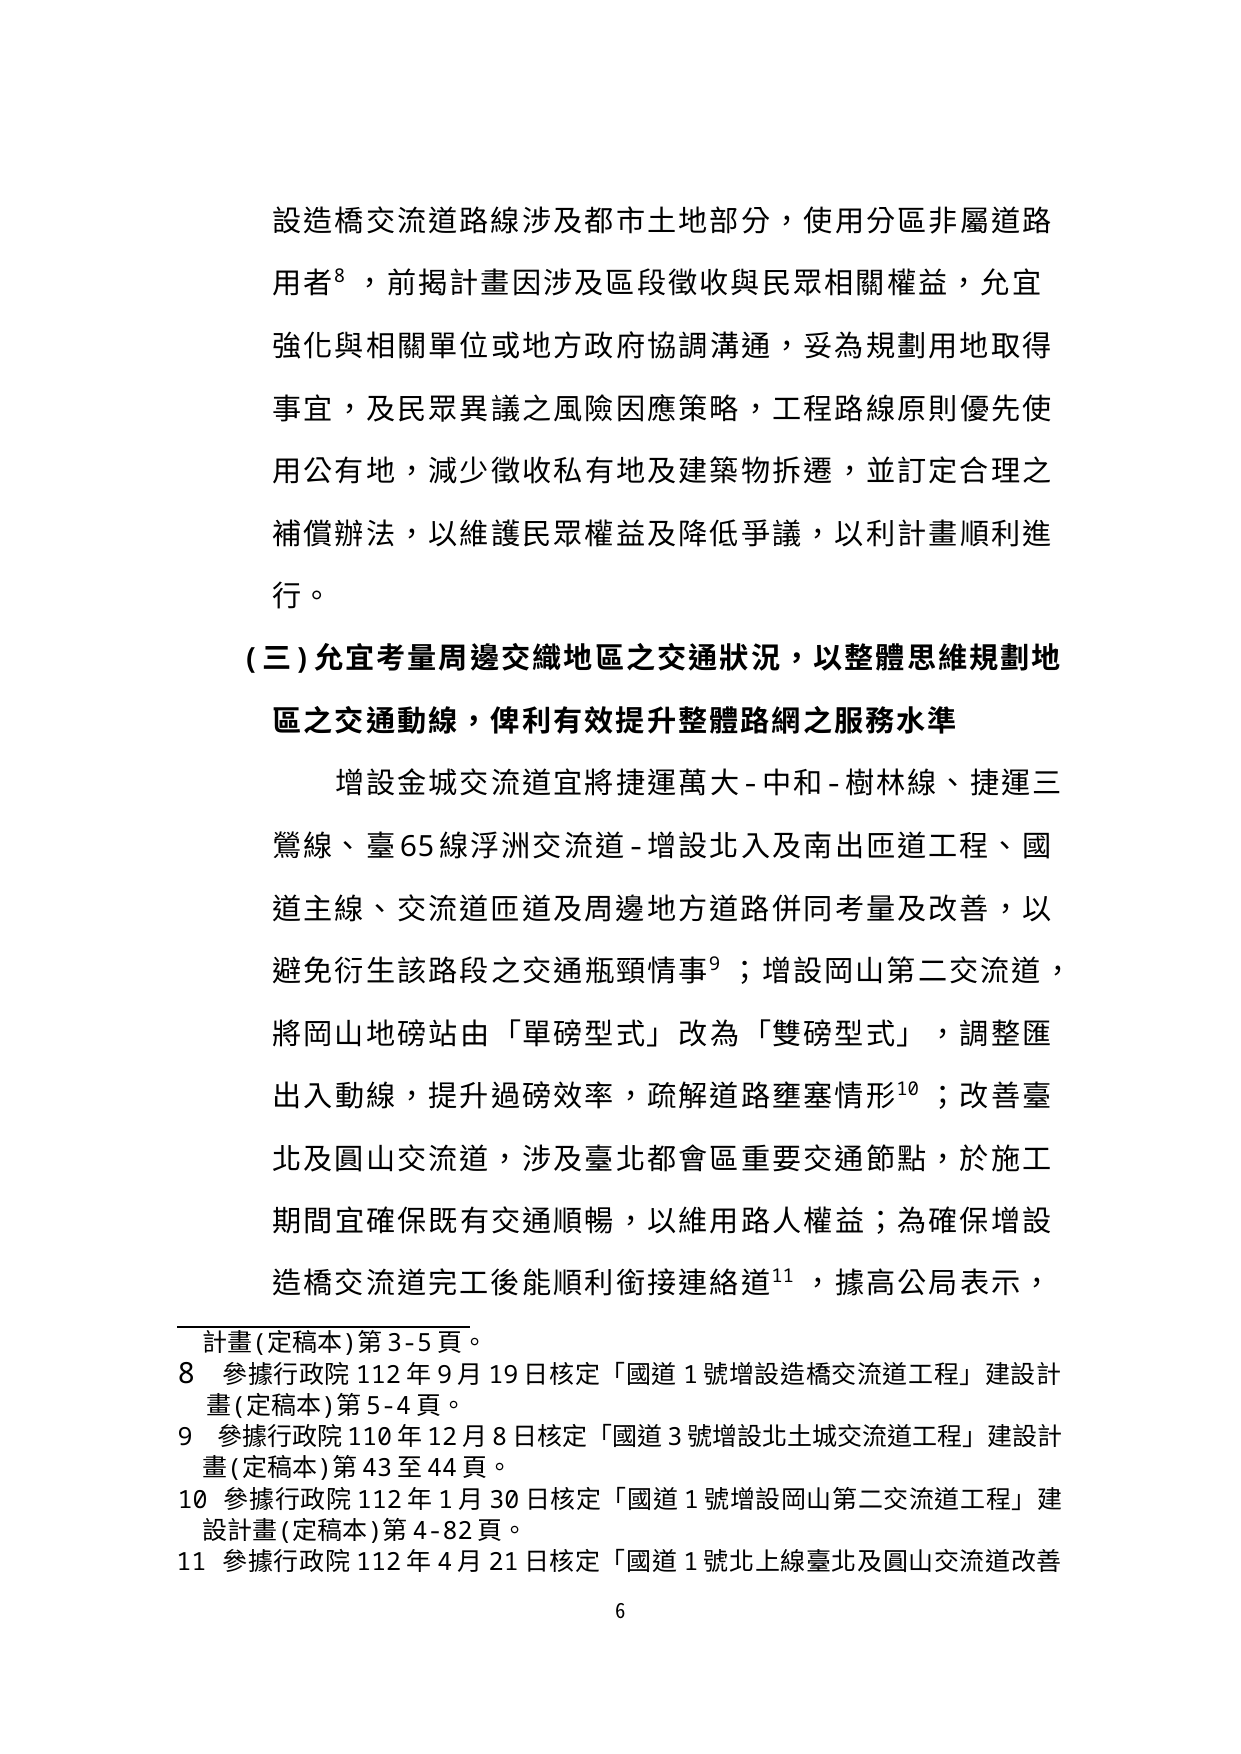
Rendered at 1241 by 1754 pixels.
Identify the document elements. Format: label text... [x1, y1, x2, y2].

text (三)允宜考量周邊交織地區之交通狀況，以整體思維規劃地區之交通動線，俾利有效提升整體路網之服務水準 [236, 615, 1063, 740]
text 增設金城交流道宜將捷運萬大-中和-樹林線、捷運三鶯線、臺65線浮洲交流道-增設北入及南出匝道工程、國道主線、交流道匝道及周邊地方道路併同考量及改善，以避免衍生該路段之交通瓶頸情事；增設岡山第二交流道，將岡山地磅站由「單磅型式」改為「雙磅型式」，調整匯出入動線，提升過磅效率，疏解道路壅塞情形；改善臺北及圓山交流道，涉及臺北都會區重要交通節點，於施工期間宜確保既有交通順暢，以維用路人權益；為確保增設造橋交流道完工後能順利銜接連絡道，據高公局表示，苗14線須配合增設造橋交流道車行箱涵寬度及車道配置調整，進行拓寬工程。爰前揭計畫允宜考量周邊交織地區之交通狀況，以整體思維規劃地區之交通動線，俾利有效提升整體路網之服務水準。 [266, 740, 1063, 1302]
text 參據行政院112年1月30日核定「國道1號增設岡山第二交流道工程」建設計畫(定稿本)第4-82頁。 [177, 1483, 1063, 1546]
text 國1甲所需用地範圍涵蓋都市計畫區、非都市計畫區及航空城特定區路段；增設岡山第二交流道計畫範圍主要涉及非都市土地、部分岡山都市計畫、高速公路岡山交流道附近特定區計畫之道路用地、農業區及河川區；增設造橋交流道路線涉及都市土地部分，使用分區非屬道路用者，前揭計畫因涉及區段徵收與民眾相關權益，允宜強化與相關單位或地方政府協調溝通，妥為規劃用地取得事宜，及民眾異議之風險因應策略，工程路線原則優先使用公有地，減少徵收私有地及建築物拆遷，並訂定合理之補償辦法，以維護民眾權益及降低爭議，以利計畫順利進行。 [266, 177, 1063, 615]
text 參據行政院110年12月8日核定「國道3號增設北土城交流道工程」建設計畫(定稿本)第43至44頁。 [177, 1421, 1063, 1483]
text 參據行政院112年4月21日核定「國道1號北上線臺北及圓山交流道改善 [176, 1546, 1063, 1577]
text 參據行政院112年9月19日核定「國道1號增設造橋交流道工程」建設計畫(定稿本)第5-4頁。 [177, 1358, 1063, 1421]
text 計畫(定稿本)第3-5頁。 [177, 1327, 1063, 1358]
